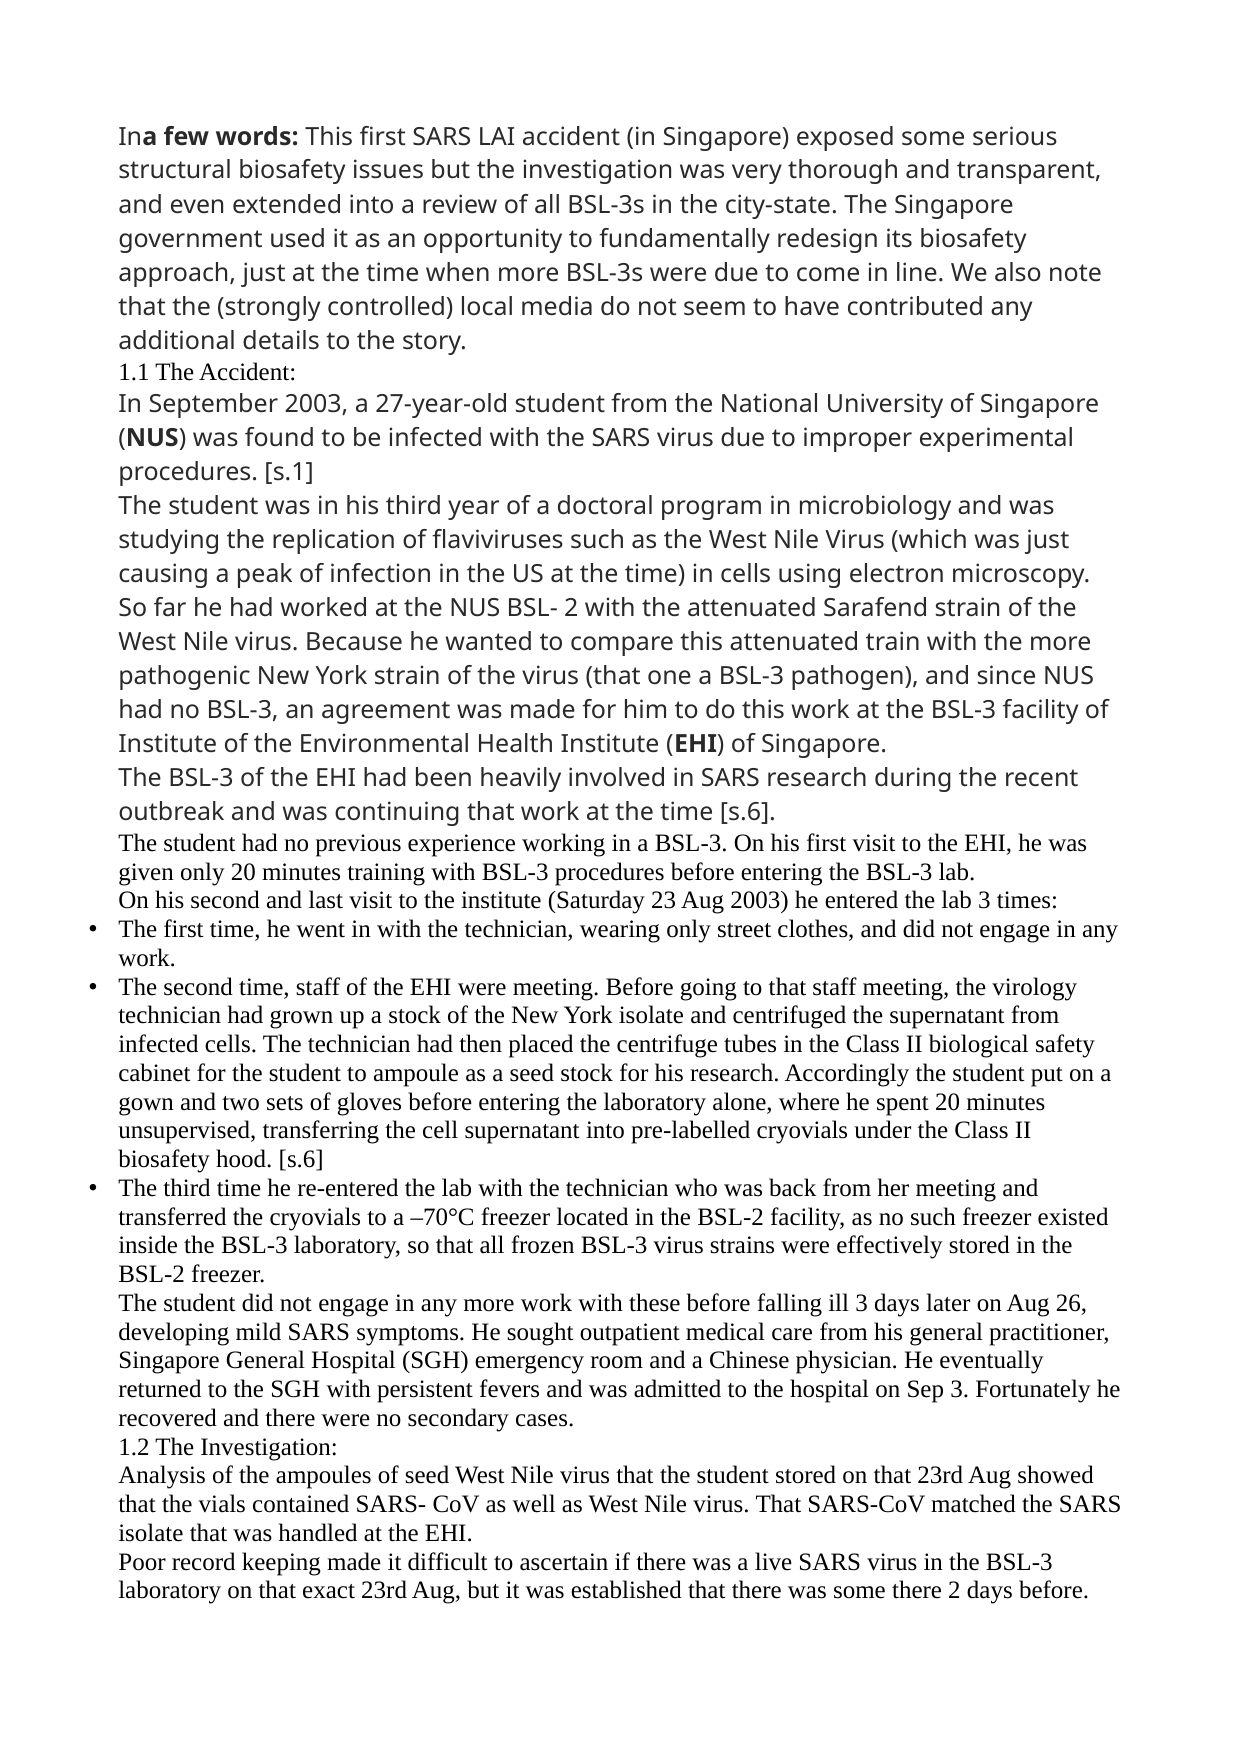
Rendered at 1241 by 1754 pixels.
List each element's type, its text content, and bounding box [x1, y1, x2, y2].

list The second time, staff of the EHI were meeting. Before going to that staff meeting, the virology technician had grown up a stock of the New York isolate and centrifuged the supernatant from infected cells. The technician had then placed the centrifuge tubes in the Class II biological safety cabinet for the student to ampoule as a seed stock for his research. Accordingly the student put on a gown and two sets of gloves before entering the laboratory alone, where he spent 20 minutes unsupervised, transferring the cell supernatant into pre-labelled cryovials under the Class II biosafety hood. [s.6] [118, 972, 1122, 1173]
text Analysis of the ampoules of seed West Nile virus that the student stored on that 23rd Aug showed that the vials contained SARS- CoV as well as West Nile virus. That SARS-CoV matched the SARS isolate that was handled at the EHI. Poor record keeping made it difficult to ascertain if there was a live SARS virus in the BSL-3 laboratory on that exact 23rd Aug, but it was established that there was some there 2 days before. [118, 1461, 1122, 1604]
text 1.1 The Accident: [118, 357, 1122, 385]
text The student had no previous experience working in a BSL-3. On his first visit to the EHI, he was given only 20 minutes training with BSL-3 procedures before entering the BSL-3 lab. On his second and last visit to the institute (Saturday 23 Aug 2003) he entered the lab 3 times: [118, 828, 1122, 914]
text The student did not engage in any more work with these before falling ill 3 days later on Aug 26, developing mild SARS symptoms. He sought outpatient medical care from his general practitioner, Singapore General Hospital (SGH) emergency room and a Chinese physician. He eventually returned to the SGH with persistent fevers and was admitted to the hospital on Sep 3. Fortunately he recovered and there were no secondary cases. [118, 1288, 1122, 1432]
list The first time, he went in with the technician, wearing only street clothes, and did not engage in any work. [118, 914, 1122, 972]
text Ina few words: This first SARS LAI accident (in Singapore) exposed some serious structural biosafety issues but the investigation was very thorough and transparent, and even extended into a review of all BSL-3s in the city-state. The Singapore government used it as an opportunity to fundamentally redesign its biosafety approach, just at the time when more BSL-3s were due to come in line. We also note that the (strongly controlled) local media do not seem to have contributed any additional details to the story. [118, 118, 1122, 357]
text The student was in his third year of a doctoral program in microbiology and was studying the replication of flaviviruses such as the West Nile Virus (which was just causing a peak of infection in the US at the time) in cells using electron microscopy. So far he had worked at the NUS BSL- 2 with the attenuated Sarafend strain of the West Nile virus. Because he wanted to compare this attenuated train with the more pathogenic New York strain of the virus (that one a BSL-3 pathogen), and since NUS had no BSL-3, an agreement was made for him to do this work at the BSL-3 facility of Institute of the Environmental Health Institute (EHI) of Singapore. The BSL-3 of the EHI had been heavily involved in SARS research during the recent outbreak and was continuing that work at the time [s.6]. [118, 487, 1122, 828]
text In September 2003, a 27-year-old student from the National University of Singapore (NUS) was found to be infected with the SARS virus due to improper experimental procedures. [s.1] [118, 385, 1122, 487]
text 1.2 The Investigation: [118, 1432, 1122, 1461]
list The third time he re-entered the lab with the technician who was back from her meeting and transferred the cryovials to a –70°C freezer located in the BSL-2 facility, as no such freezer existed inside the BSL-3 laboratory, so that all frozen BSL-3 virus strains were effectively stored in the BSL-2 freezer. [118, 1173, 1122, 1288]
